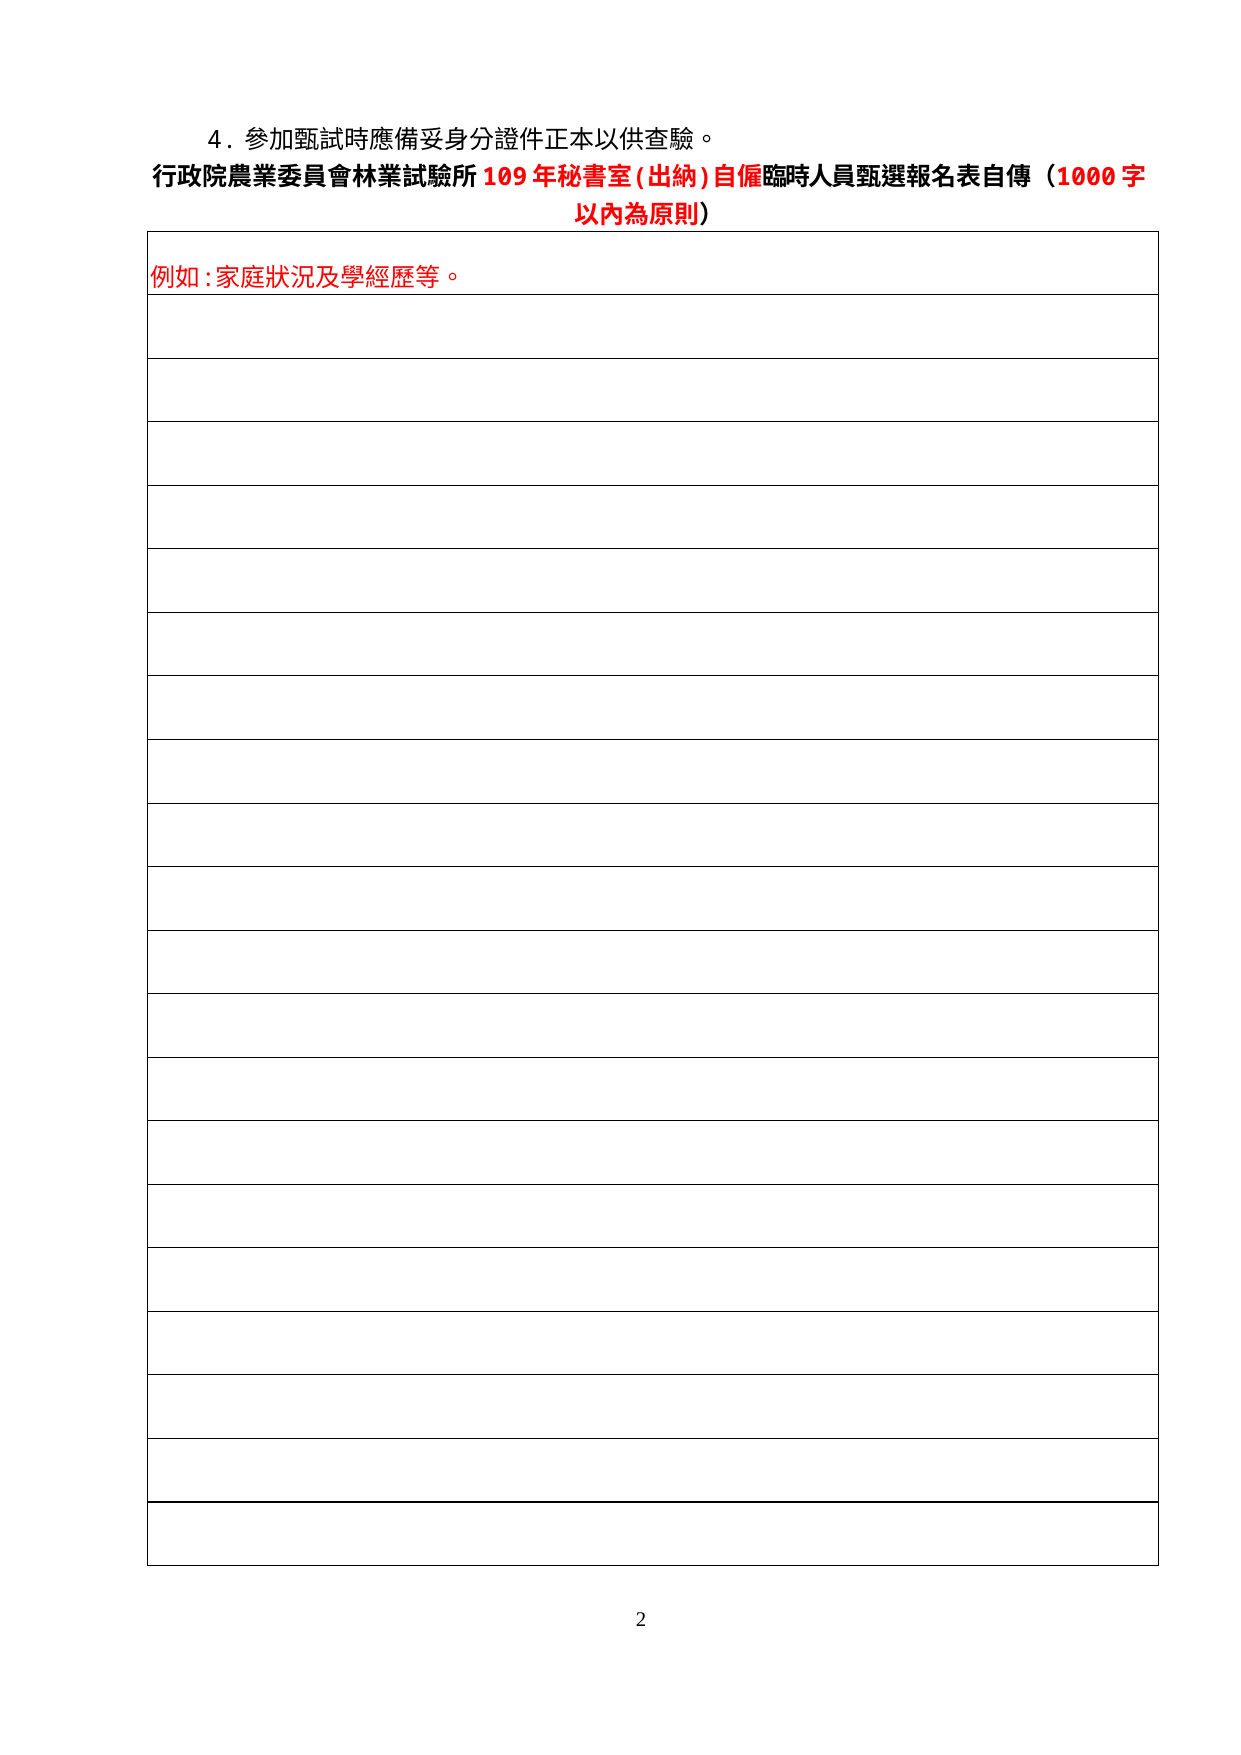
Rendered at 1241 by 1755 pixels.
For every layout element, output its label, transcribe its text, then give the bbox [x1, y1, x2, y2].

text 行政院農業委員會林業試驗所109年秘書室(出納)自僱臨時人員甄選報名表自傳（1000字以內為原則） [148, 156, 1150, 231]
table_cell [148, 486, 1158, 548]
table_cell [148, 676, 1158, 739]
table_cell [148, 1503, 1158, 1565]
table_cell [148, 1248, 1158, 1311]
table_header 例如:家庭狀況及學經歷等。 [148, 232, 1158, 294]
list 參加甄試時應備妥身分證件正本以供查驗。 [148, 118, 1092, 156]
table_cell [148, 804, 1158, 866]
table_cell [148, 1058, 1158, 1120]
table_cell [148, 931, 1158, 993]
table_cell [148, 1375, 1158, 1438]
table_cell [148, 295, 1158, 358]
table_cell [148, 422, 1158, 485]
table_cell [148, 740, 1158, 802]
table_cell [148, 549, 1158, 612]
table_cell [148, 1185, 1158, 1247]
table_cell [148, 1439, 1158, 1501]
table_cell [148, 1121, 1158, 1184]
table_cell [148, 613, 1158, 675]
table_cell [148, 359, 1158, 421]
table_cell [148, 1312, 1158, 1374]
table_cell [148, 867, 1158, 929]
table_cell [148, 994, 1158, 1057]
